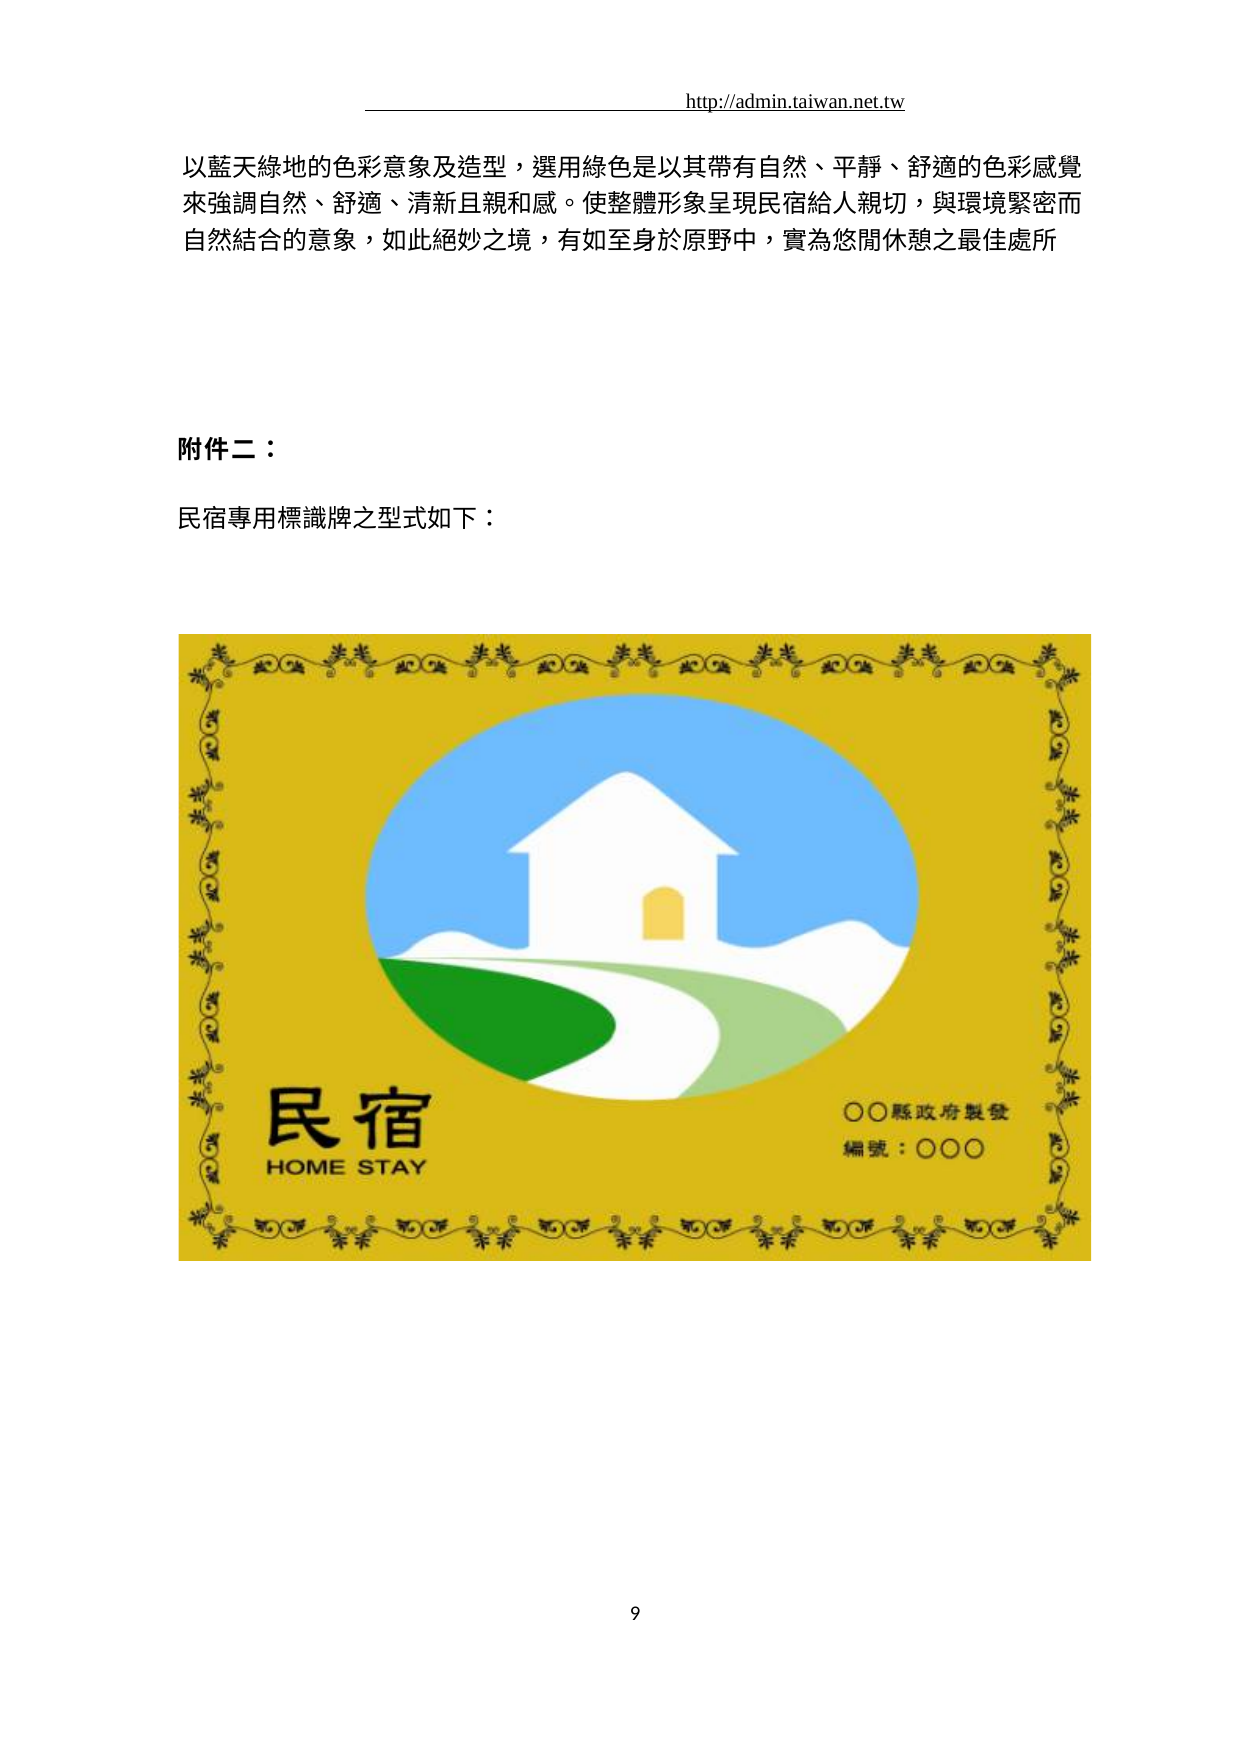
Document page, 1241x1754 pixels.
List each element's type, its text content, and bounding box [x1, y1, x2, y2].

text 民宿專用標識牌之型式如下： [177, 498, 1092, 534]
text 以藍天綠地的色彩意象及造型，選用綠色是以其帶有自然、平靜、舒適的色彩感覺來強調自然、舒適、清新且親和感。使整體形象呈現民宿給人親切，與環境緊密而自然結合的意象，如此絕妙之境，有如至身於原野中，實為悠閒休憩之最佳處所 [182, 148, 1087, 256]
text 附件二： [177, 417, 1087, 469]
picture [178, 634, 1092, 1261]
